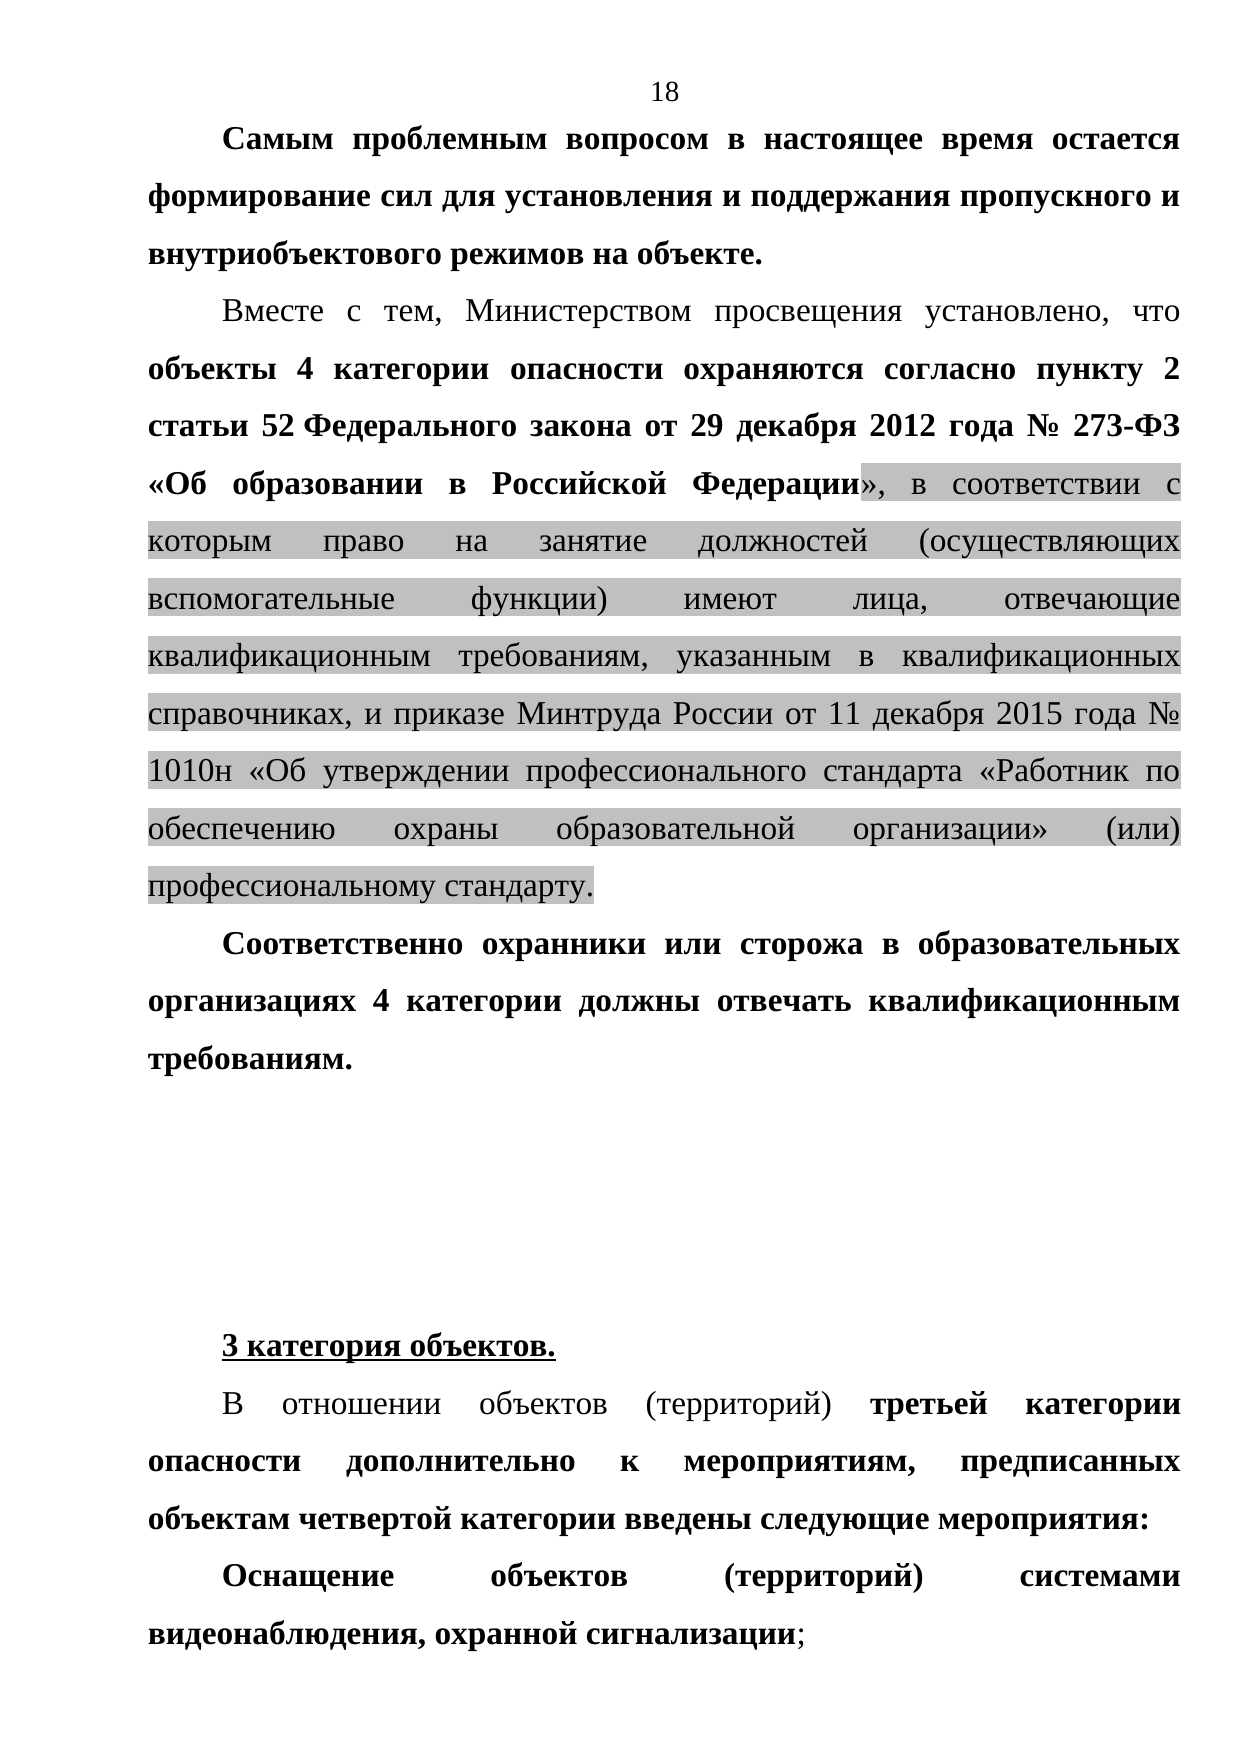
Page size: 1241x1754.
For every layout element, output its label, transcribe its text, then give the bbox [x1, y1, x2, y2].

text В отношении объектов (территорий) третьей категории опасности дополнительно к мероприятиям, предписанных объектам четвертой категории введены следующие мероприятия: [148, 1383, 1181, 1536]
text Вместе с тем, Министерством просвещения установлено, что объекты 4 категории опасности охраняются согласно пункту 2 статьи 52 Федерального закона от 29 декабря 2012 года № 273-ФЗ «Об образовании в Российской Федерации», в соответствии с которым право на занятие должностей (осуществляющих вспомогательные функции) имеют лица, отвечающие квалификационным требованиям, указанным в квалификационных справочниках, и приказе Минтруда России от 11 декабря 2015 года № 1010н «Об утверждении профессионального стандарта «Работник по обеспечению охраны образовательной организации» (или) профессиональному стандарту. [148, 291, 1181, 904]
text Оснащение объектов (территорий) системами видеонаблюдения, охранной сигнализации; [148, 1556, 1181, 1651]
text Соответственно охранники или сторожа в образовательных организациях 4 категории должны отвечать квалификационным требованиям. [148, 923, 1181, 1076]
text 3 категория объектов. [148, 1326, 1181, 1364]
text Самым проблемным вопросом в настоящее время остается формирование сил для установления и поддержания пропускного и внутриобъектового режимов на объекте. [148, 118, 1181, 271]
